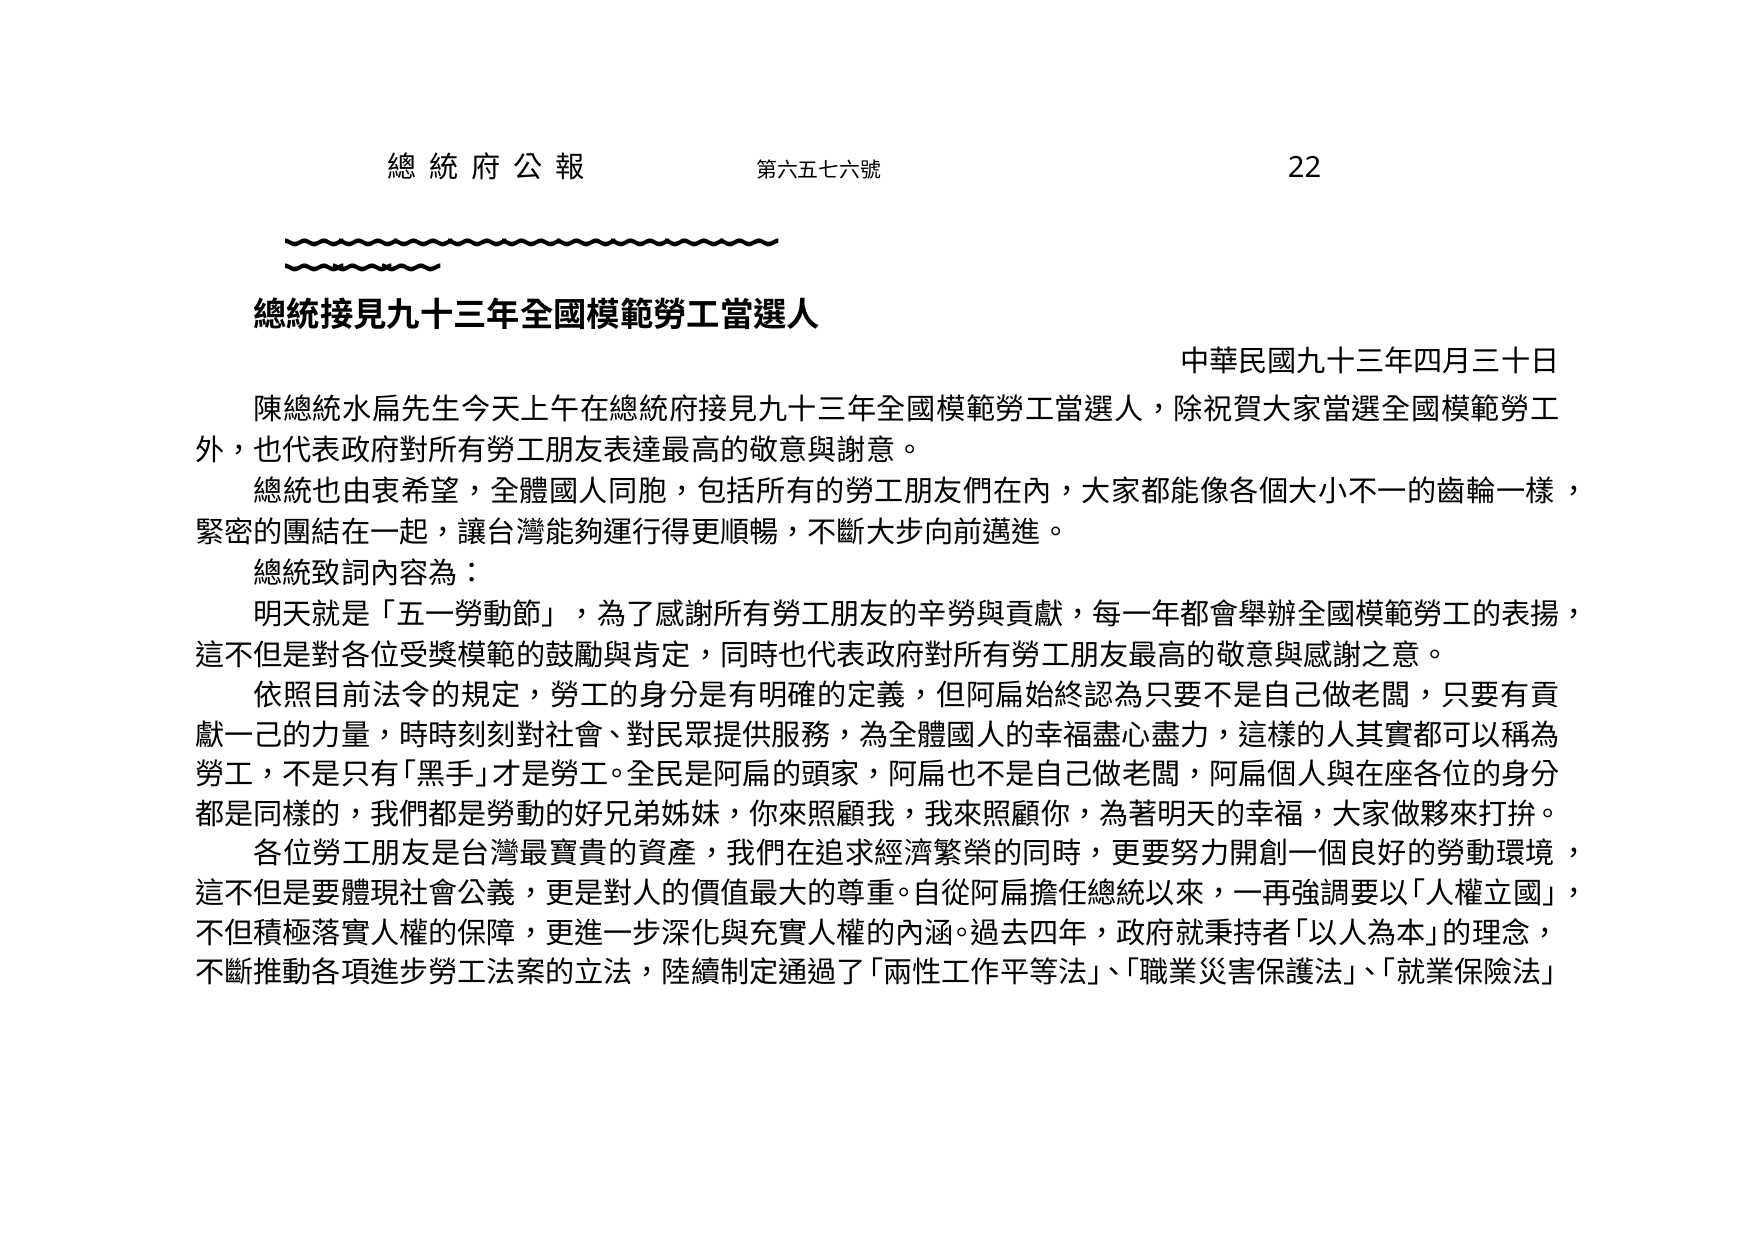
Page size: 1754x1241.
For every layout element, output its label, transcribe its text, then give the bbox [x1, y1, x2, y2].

text 總統接見九十三年全國模範勞工當選人 [253, 297, 1559, 334]
text 中華民國九十三年四月三十日 [195, 342, 1559, 379]
text 依照目前法令的規定，勞工的身分是有明確的定義，但阿扁始終認為只要不是自己做老闆，只要有貢獻一己的力量，時時刻刻對社會、對民眾提供服務，為全體國人的幸福盡心盡力，這樣的人其實都可以稱為勞工，不是只有「黑手」才是勞工。全民是阿扁的頭家，阿扁也不是自己做老闆，阿扁個人與在座各位的身分都是同樣的，我們都是勞動的好兄弟姊妹，你來照顧我，我來照顧你，為著明天的幸福，大家做夥來打拚。 [195, 674, 1559, 832]
text 各位勞工朋友是台灣最寶貴的資產，我們在追求經濟繁榮的同時，更要努力開創一個良好的勞動環境，這不但是要體現社會公義，更是對人的價值最大的尊重。自從阿扁擔任總統以來，一再強調要以「人權立國」，不但積極落實人權的保障，更進一步深化與充實人權的內涵。過去四年，政府就秉持者「以人為本」的理念，不斷推動各項進步勞工法案的立法，陸續制定通過了「兩性工作平等法」、「職業災害保護法」、「就業保險法」及「大量解僱勞工保護法」等四個新的法案。同時也修正了「勞動基準法」有關工時的相關規定，以及「勞工保險條例」中新舊年資併計的問題。 [195, 832, 1559, 991]
text 陳總統水扁先生今天上午在總統府接見九十三年全國模範勞工當選人，除祝賀大家當選全國模範勞工外，也代表政府對所有勞工朋友表達最高的敬意與謝意。 [195, 387, 1559, 469]
text 總統也由衷希望，全體國人同胞，包括所有的勞工朋友們在內，大家都能像各個大小不一的齒輪一樣，緊密的團結在一起，讓台灣能夠運行得更順暢，不斷大步向前邁進。 [195, 469, 1559, 551]
text 總統致詞內容為： [195, 551, 1559, 592]
text 明天就是「五一勞動節」，為了感謝所有勞工朋友的辛勞與貢獻，每一年都會舉辦全國模範勞工的表揚，這不但是對各位受獎模範的鼓勵與肯定，同時也代表政府對所有勞工朋友最高的敬意與感謝之意。 [195, 592, 1559, 674]
table_cell ﹏﹏﹏﹏﹏﹏﹏﹏﹏﹏﹏﹏ [282, 222, 782, 284]
